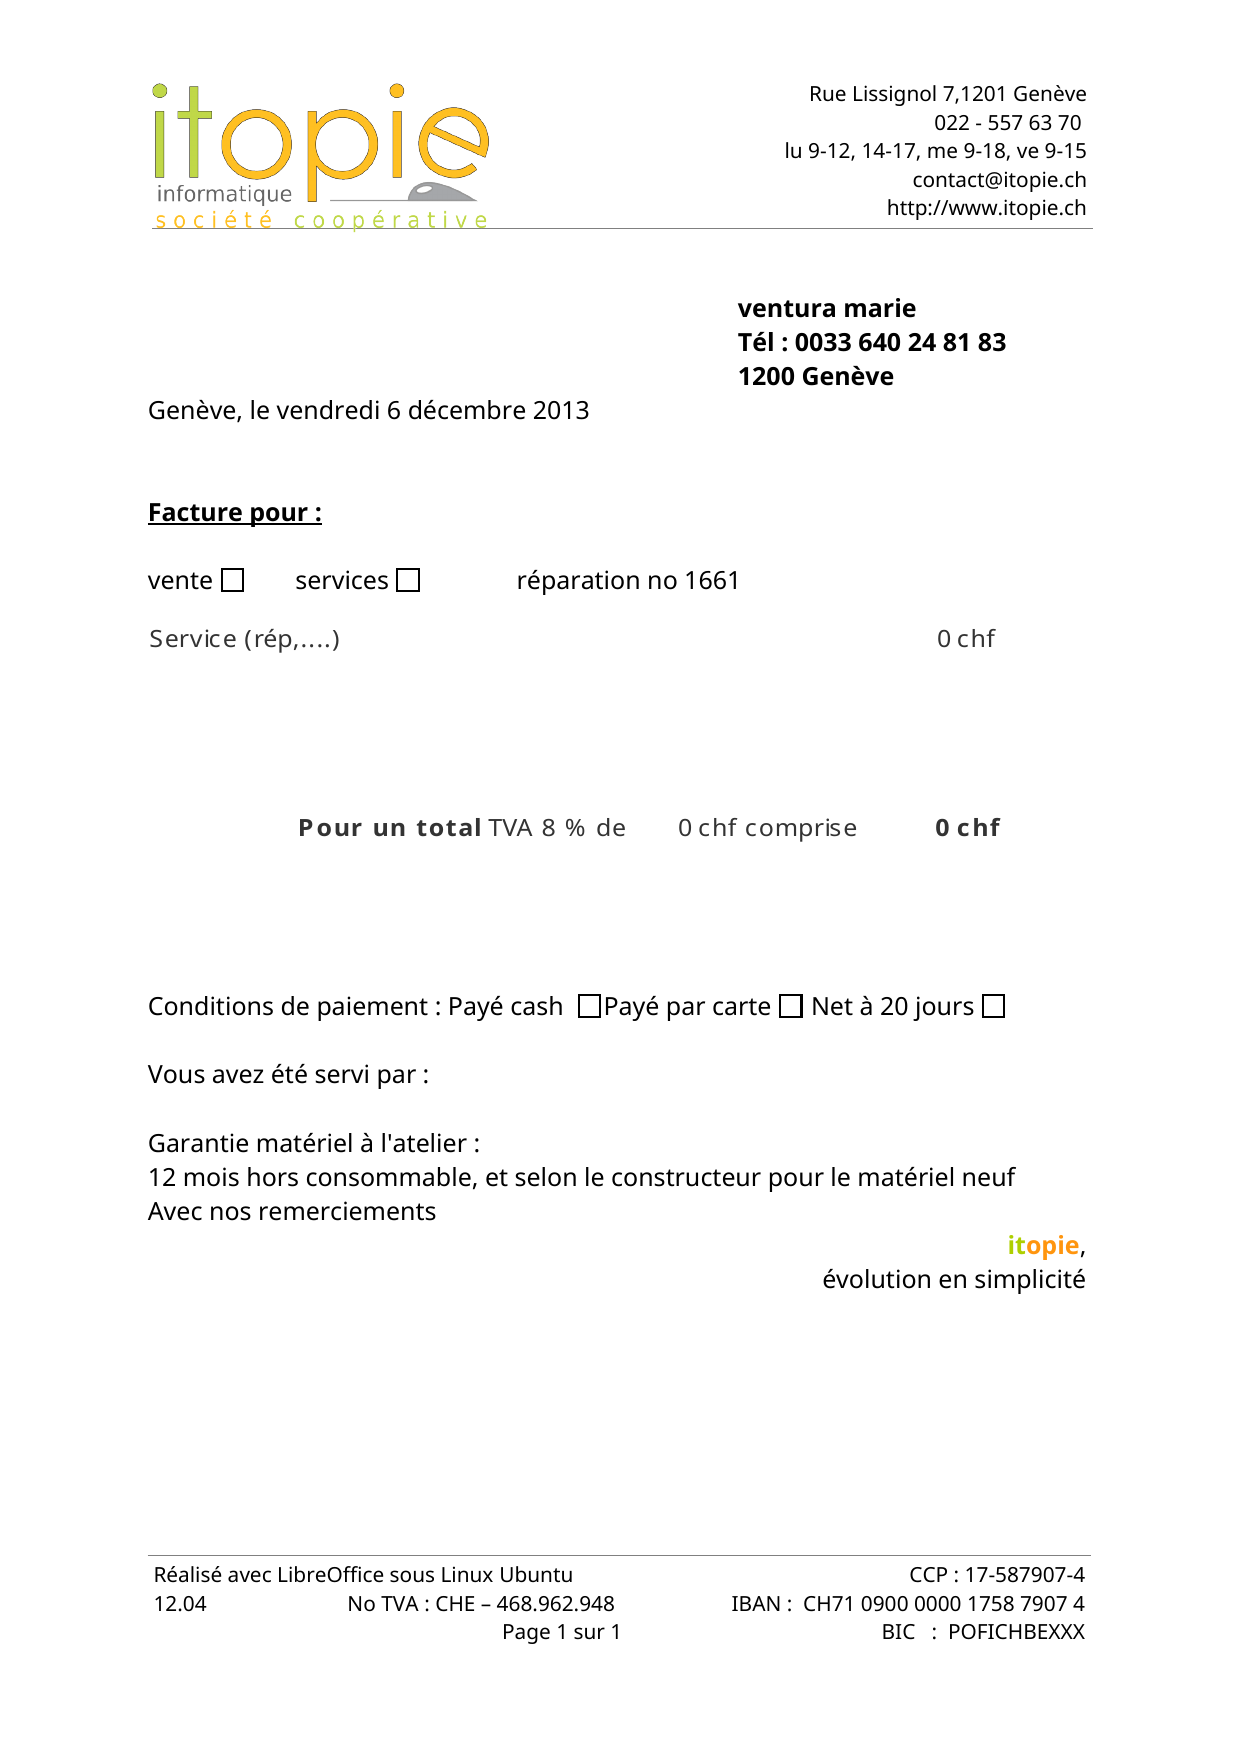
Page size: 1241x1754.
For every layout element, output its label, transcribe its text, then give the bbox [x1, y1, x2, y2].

text Facture pour : [148, 495, 1093, 529]
text Genève, le vendredi 6 décembre 2013 [148, 392, 1093, 427]
text Conditions de paiement : Payé cash Payé par carte Net à 20 jours [148, 989, 1093, 1023]
text 1200 Genève [148, 358, 1093, 392]
text Tél : 0033 640 24 81 83 [148, 324, 1093, 358]
text itopie, [148, 1227, 1093, 1262]
text Garantie matériel à l'atelier : [148, 1125, 1093, 1159]
text Avec nos remerciements [148, 1193, 1093, 1227]
picture [138, 72, 500, 244]
text 12 mois hors consommable, et selon le constructeur pour le matériel neuf [148, 1159, 1093, 1193]
text ventura marie [148, 290, 1093, 324]
text évolution en simplicité [148, 1262, 1093, 1296]
text vente services réparation no 1661 [148, 563, 1093, 597]
text Vous avez été servi par : [148, 1057, 1093, 1091]
